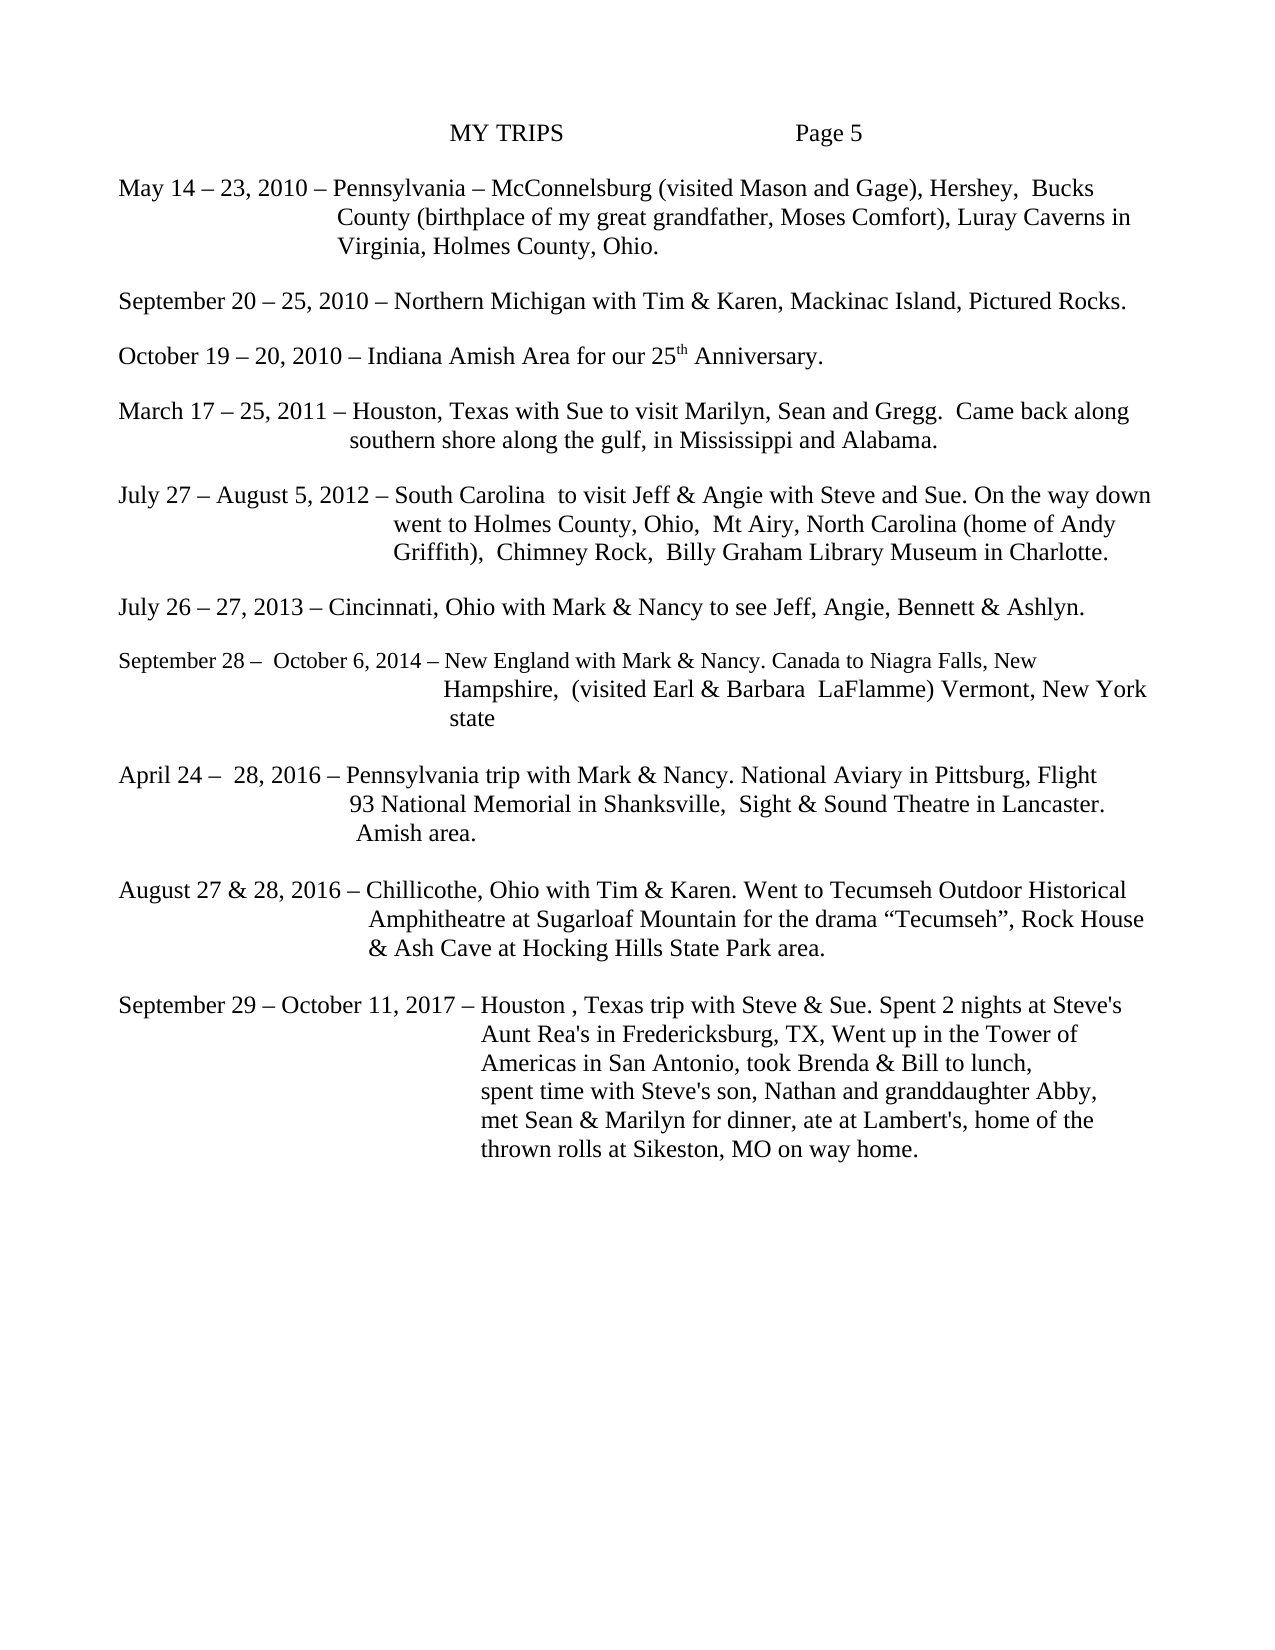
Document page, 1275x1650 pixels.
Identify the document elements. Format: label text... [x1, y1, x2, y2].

text met Sean & Marilyn for dinner, ate at Lambert's, home of the [118, 1105, 1157, 1134]
text Aunt Rea's in Fredericksburg, TX, Went up in the Tower of [118, 1019, 1157, 1048]
text July 26 – 27, 2013 – Cincinnati, Ohio with Mark & Nancy to see Jeff, Angie, Bennett & Ashlyn. [118, 592, 1157, 621]
text County (birthplace of my great grandfather, Moses Comfort), Luray Caverns in [118, 202, 1157, 231]
text September 20 – 25, 2010 – Northern Michigan with Tim & Karen, Mackinac Island, Pictured Rocks. [118, 286, 1157, 314]
text Griffith), Chimney Rock, Billy Graham Library Museum in Charlotte. [118, 537, 1157, 566]
text & Ash Cave at Hocking Hills State Park area. [118, 933, 1157, 961]
text March 17 – 25, 2011 – Houston, Texas with Sue to visit Marilyn, Sean and Gregg. Came back along [118, 396, 1157, 425]
text went to Holmes County, Ohio, Mt Airy, North Carolina (home of Andy [118, 509, 1157, 537]
text July 27 – August 5, 2012 – South Carolina to visit Jeff & Angie with Steve and Sue. On the way down [118, 480, 1157, 509]
text Americas in San Antonio, took Brenda & Bill to lunch, [118, 1048, 1157, 1076]
text thrown rolls at Sikeston, MO on way home. [118, 1134, 1157, 1163]
text 93 National Memorial in Shanksville, Sight & Sound Theatre in Lancaster. [118, 789, 1157, 818]
text April 24 – 28, 2016 – Pennsylvania trip with Mark & Nancy. National Aviary in Pittsburg, Flight [118, 760, 1157, 789]
text southern shore along the gulf, in Mississippi and Alabama. [118, 425, 1157, 453]
text MY TRIPS Page 5 [118, 118, 1157, 147]
text May 14 – 23, 2010 – Pennsylvania – McConnelsburg (visited Mason and Gage), Hershey, Bucks [118, 173, 1157, 202]
text October 19 – 20, 2010 – Indiana Amish Area for our 25th Anniversary. [118, 341, 1157, 370]
text Amish area. [118, 818, 1157, 846]
text September 28 – October 6, 2014 – New England with Mark & Nancy. Canada to Niagra Falls, New [118, 648, 1157, 674]
text Hampshire, (visited Earl & Barbara LaFlamme) Vermont, New York [118, 674, 1157, 703]
text September 29 – October 11, 2017 – Houston , Texas trip with Steve & Sue. Spent 2 nights at Steve's [118, 990, 1157, 1019]
text Virginia, Holmes County, Ohio. [118, 231, 1157, 259]
text spent time with Steve's son, Nathan and granddaughter Abby, [118, 1076, 1157, 1105]
text state [118, 703, 1157, 731]
text August 27 & 28, 2016 – Chillicothe, Ohio with Tim & Karen. Went to Tecumseh Outdoor Historical [118, 875, 1157, 904]
text Amphitheatre at Sugarloaf Mountain for the drama “Tecumseh”, Rock House [118, 904, 1157, 933]
